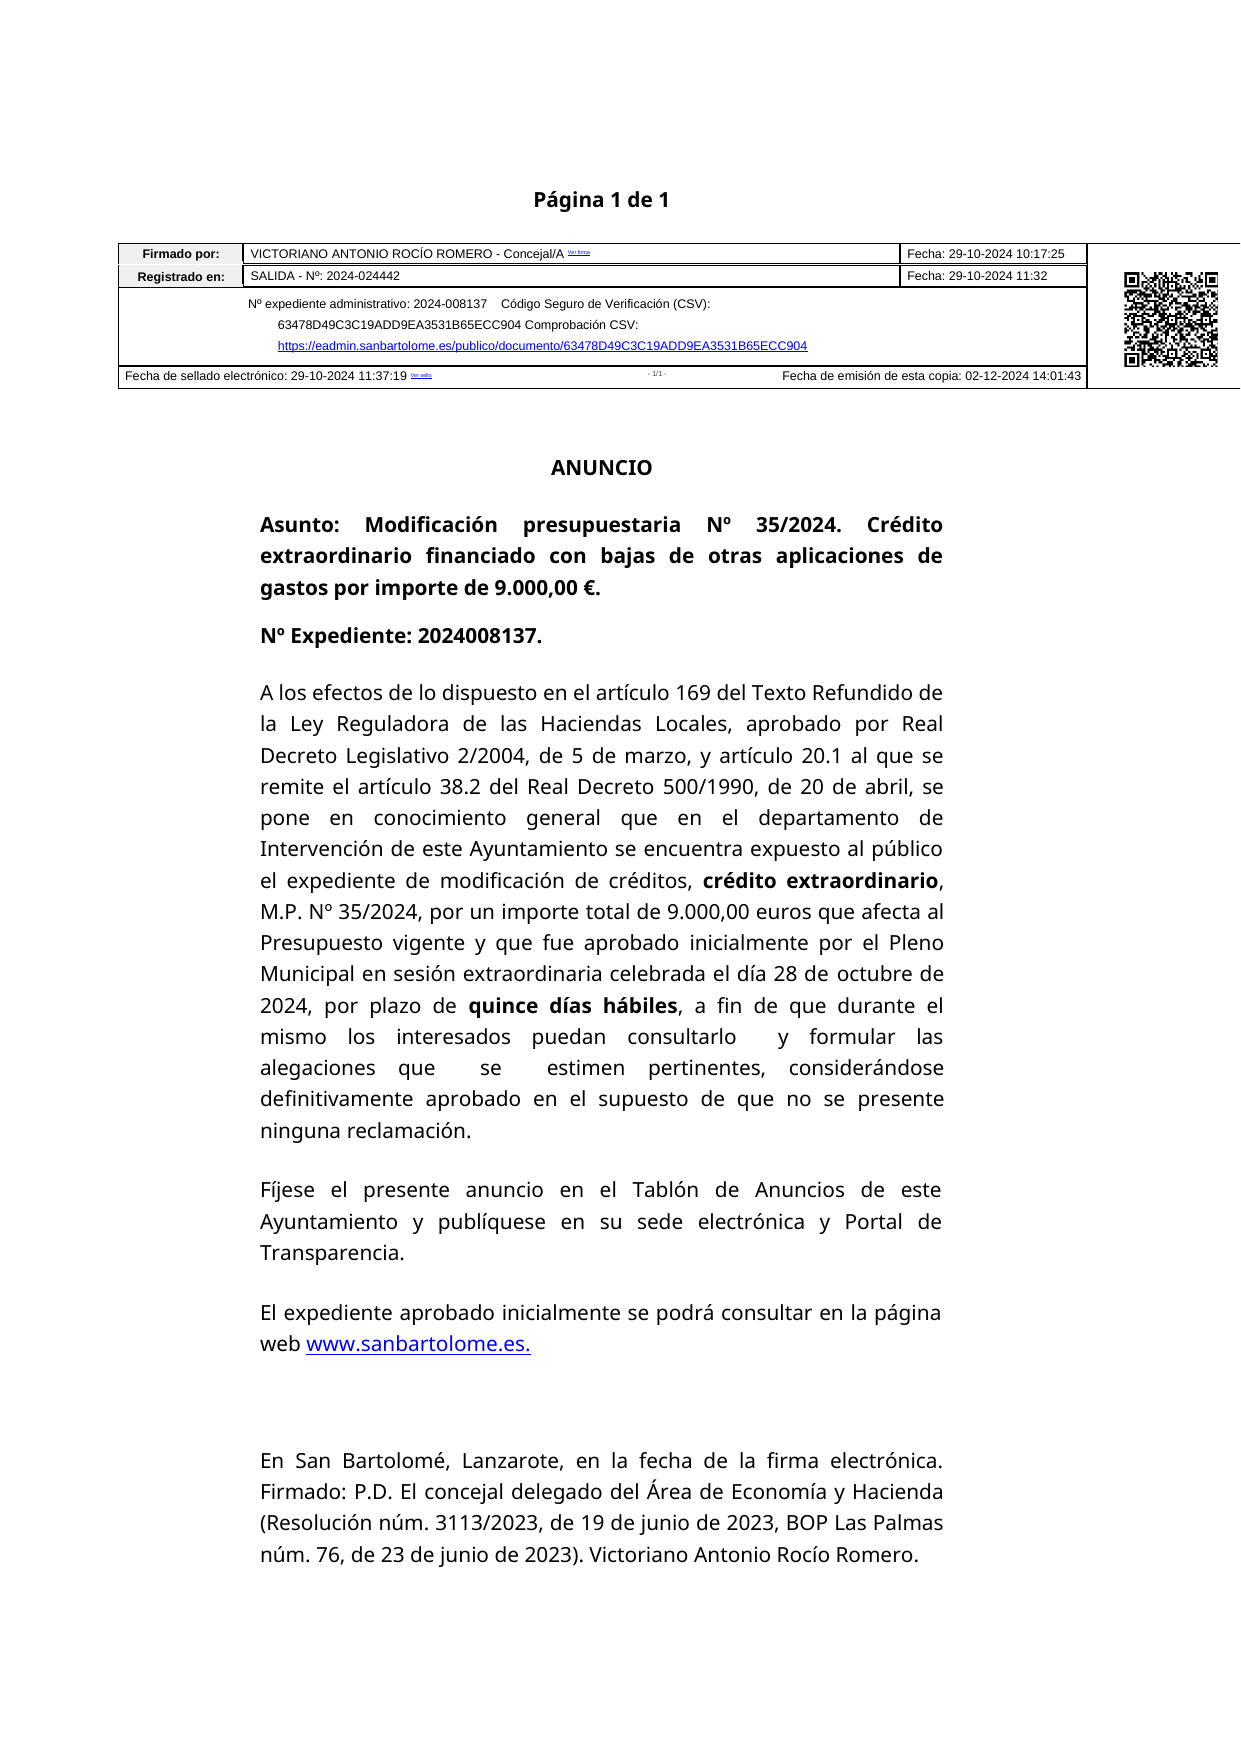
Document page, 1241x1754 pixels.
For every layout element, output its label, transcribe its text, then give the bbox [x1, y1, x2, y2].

text En San Bartolomé, Lanzarote, en la fecha de la firma electrónica. Firmado: P.D. El concejal delegado del Área de Economía y Hacienda (Resolución núm. 3113/2023, de 19 de junio de 2023, BOP Las Palmas núm. 76, de 23 de junio de 2023). Victoriano Antonio Rocío Romero. [260, 1446, 944, 1568]
text Fíjese el presente anuncio en el Tablón de Anuncios de este Ayuntamiento y publíquese en su sede electrónica y Portal de Transparencia. [260, 1176, 943, 1266]
table_header [1088, 244, 1240, 388]
table_header Fecha: 29-10-2024 10:17:25 [901, 244, 1086, 263]
table_header Firmado por: [119, 244, 242, 261]
table_cell Registrado en: [119, 268, 242, 284]
table_header VICTORIANO ANTONIO ROCÍO ROMERO - Concejal/A Ver firma [244, 244, 899, 263]
text ANUNCIO [271, 453, 933, 482]
table_cell Fecha: 29-10-2024 11:32 [901, 266, 1086, 286]
text El expediente aprobado inicialmente se podrá consultar en la página web www.sanbartolome.es. [260, 1298, 943, 1358]
text Nº Expediente: 2024008137. [260, 621, 1122, 649]
table_cell SALIDA - Nº: 2024-024442 [244, 266, 899, 286]
text Asunto: Modificación presupuestaria Nº 35/2024. Crédito extraordinario financiado con bajas de otras aplicaciones de gastos por importe de 9.000,00 €. [260, 510, 944, 601]
text A los efectos de lo dispuesto en el artículo 169 del Texto Refundido de la Ley Reguladora de las Haciendas Locales, aprobado por Real Decreto Legislativo 2/2004, de 5 de marzo, y artículo 20.1 al que se remite el artículo 38.2 del Real Decreto 500/1990, de 20 de abril, se pone en conocimiento general que en el departamento de Intervención de este Ayuntamiento se encuentra expuesto al público el expediente de modificación de créditos, crédito extraordinario, M.P. Nº 35/2024, por un importe total de 9.000,00 euros que afecta al Presupuesto vigente y que fue aprobado inicialmente por el Pleno Municipal en sesión extraordinaria celebrada el día 28 de octubre de 2024, por plazo de quince días hábiles, a fin de que durante el mismo los interesados puedan consultarlo y formular las alegaciones que se estimen pertinentes, considerándose definitivamente aprobado en el supuesto de que no se presente ninguna reclamación. [260, 678, 944, 1144]
table_cell Fecha de sellado electrónico: 29-10-2024 11:37:19 Ver sello - 1/1 - Fecha de emisión de esta copia: 02-12-2024 14:01:43 [119, 367, 1086, 388]
table_cell Nº expediente administrativo: 2024-008137 Código Seguro de Verificación (CSV): 63478D49C3C19ADD9EA3531B65ECC904 Comprobación CSV: https://eadmin.sanbartolome.es/publico/documento/63478D49C3C19ADD9EA3531B65ECC904 [119, 288, 1086, 365]
text Página 1 de 1 [270, 185, 933, 213]
